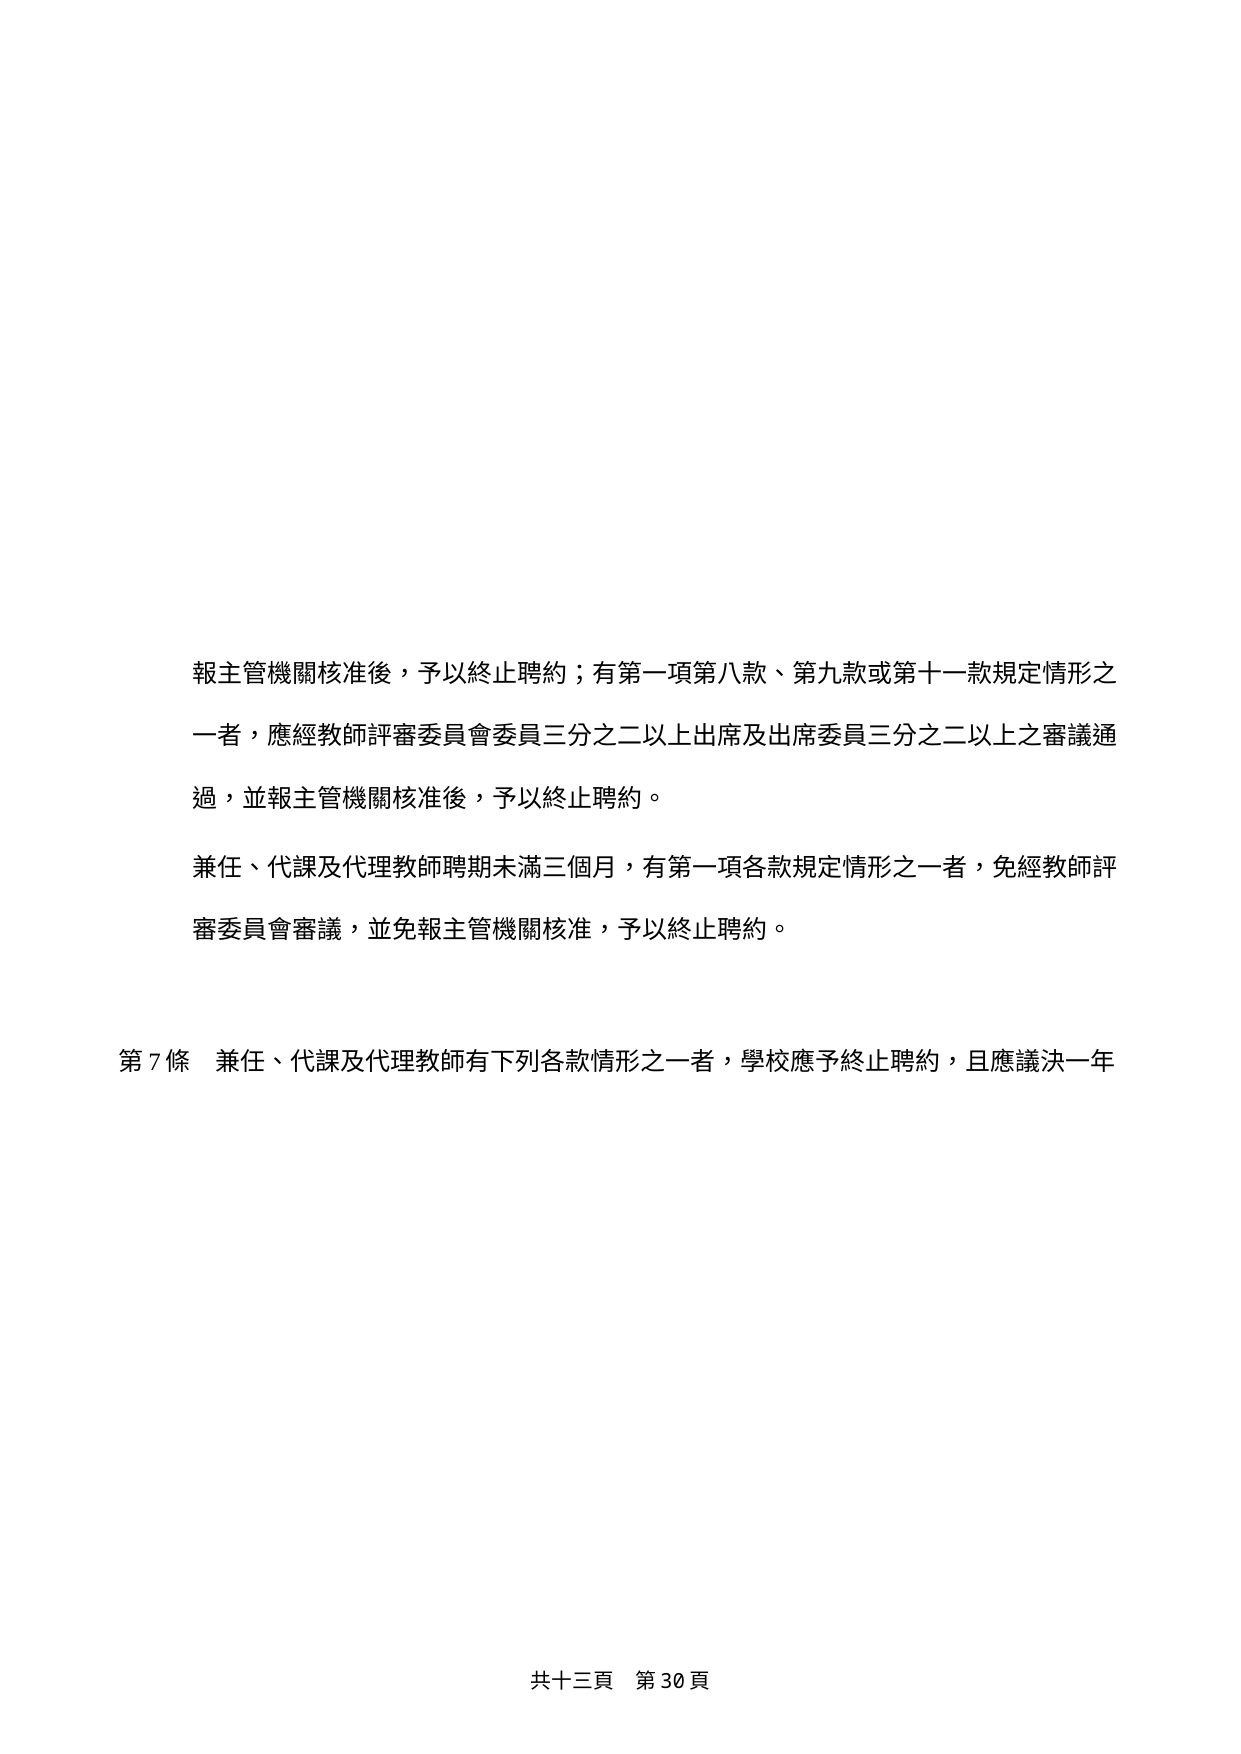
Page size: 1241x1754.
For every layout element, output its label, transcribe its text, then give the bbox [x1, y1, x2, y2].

text 第7條 兼任、代課及代理教師有下列各款情形之一者，學校應予終止聘約，且應議決一年 [118, 1018, 1122, 1081]
text 兼任、代課及代理教師聘期未滿三個月，有第一項各款規定情形之一者，免經教師評審委員會審議，並免報主管機關核准，予以終止聘約。 [192, 824, 1122, 949]
text 兼任、代課及代理教師聘期在三個月以上，有第一項第七款或第十款規定情形之一者，應經教師評審委員會委員三分之二以上出席及出席委員二分之一以上之審議通過，並報主管機關核准後，予以終止聘約；有第一項第八款、第九款或第十一款規定情形之一者，應經教師評審委員會委員三分之二以上出席及出席委員三分之二以上之審議通過，並報主管機關核准後，予以終止聘約。 [192, 629, 1122, 817]
